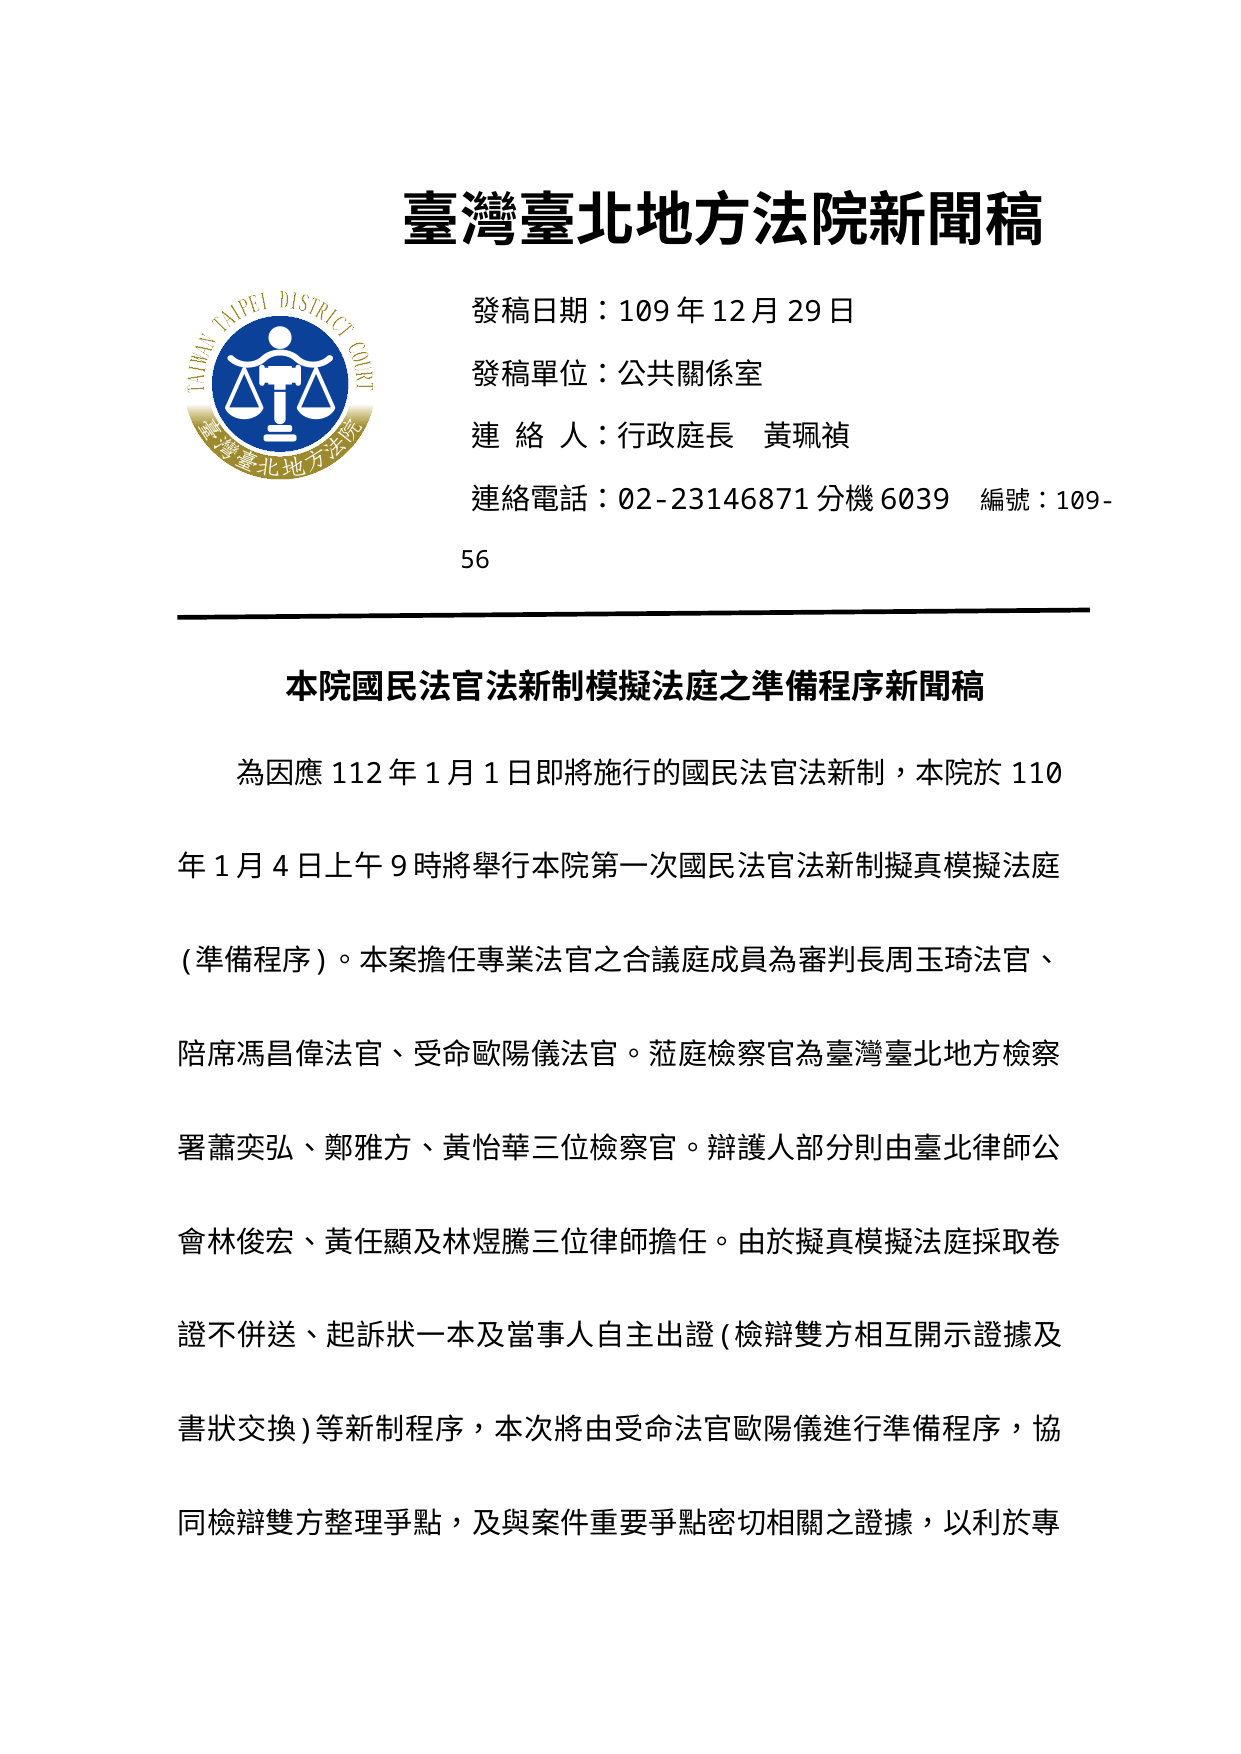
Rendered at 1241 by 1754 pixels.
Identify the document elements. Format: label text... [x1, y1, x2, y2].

text 本院國民法官法新制模擬法庭之準備程序新聞稿 [177, 642, 1063, 705]
table_header [161, 142, 399, 580]
text 為因應112年1月1日即將施行的國民法官法新制，本院於110年1月4日上午9時將舉行本院第一次國民法官法新制擬真模擬法庭(準備程序)。本案擔任專業法官之合議庭成員為審判長周玉琦法官、陪席馮昌偉法官、受命歐陽儀法官。蒞庭檢察官為臺灣臺北地方檢察署蕭奕弘、鄭雅方、黃怡華三位檢察官。辯護人部分則由臺北律師公會林俊宏、黃任顯及林煜騰三位律師擔任。由於擬真模擬法庭採取卷證不併送、起訴狀一本及當事人自主出證(檢辯雙方相互開示證據及書狀交換)等新制程序，本次將由受命法官歐陽儀進行準備程序，協同檢辯雙方整理爭點，及與案件重要爭點密切相關之證據，以利於專業法官與國民法官共審共判時，能連續密集且有效進行審判程序。本次準備程序終結後，將於110年2月22日上午9時進行國民法官選任程序，110年2月22日下午1時20分及23日全日進行審理程序、終局評議及宣示判決。 [177, 729, 1063, 1541]
table_header 臺灣臺北地方法院新聞稿 發稿日期：109年12月29日 發稿單位：公共關係室 連 絡 人：行政庭長 黃珮禎 連絡電話：02-23146871分機6039 編號：109-56 [399, 142, 1120, 580]
